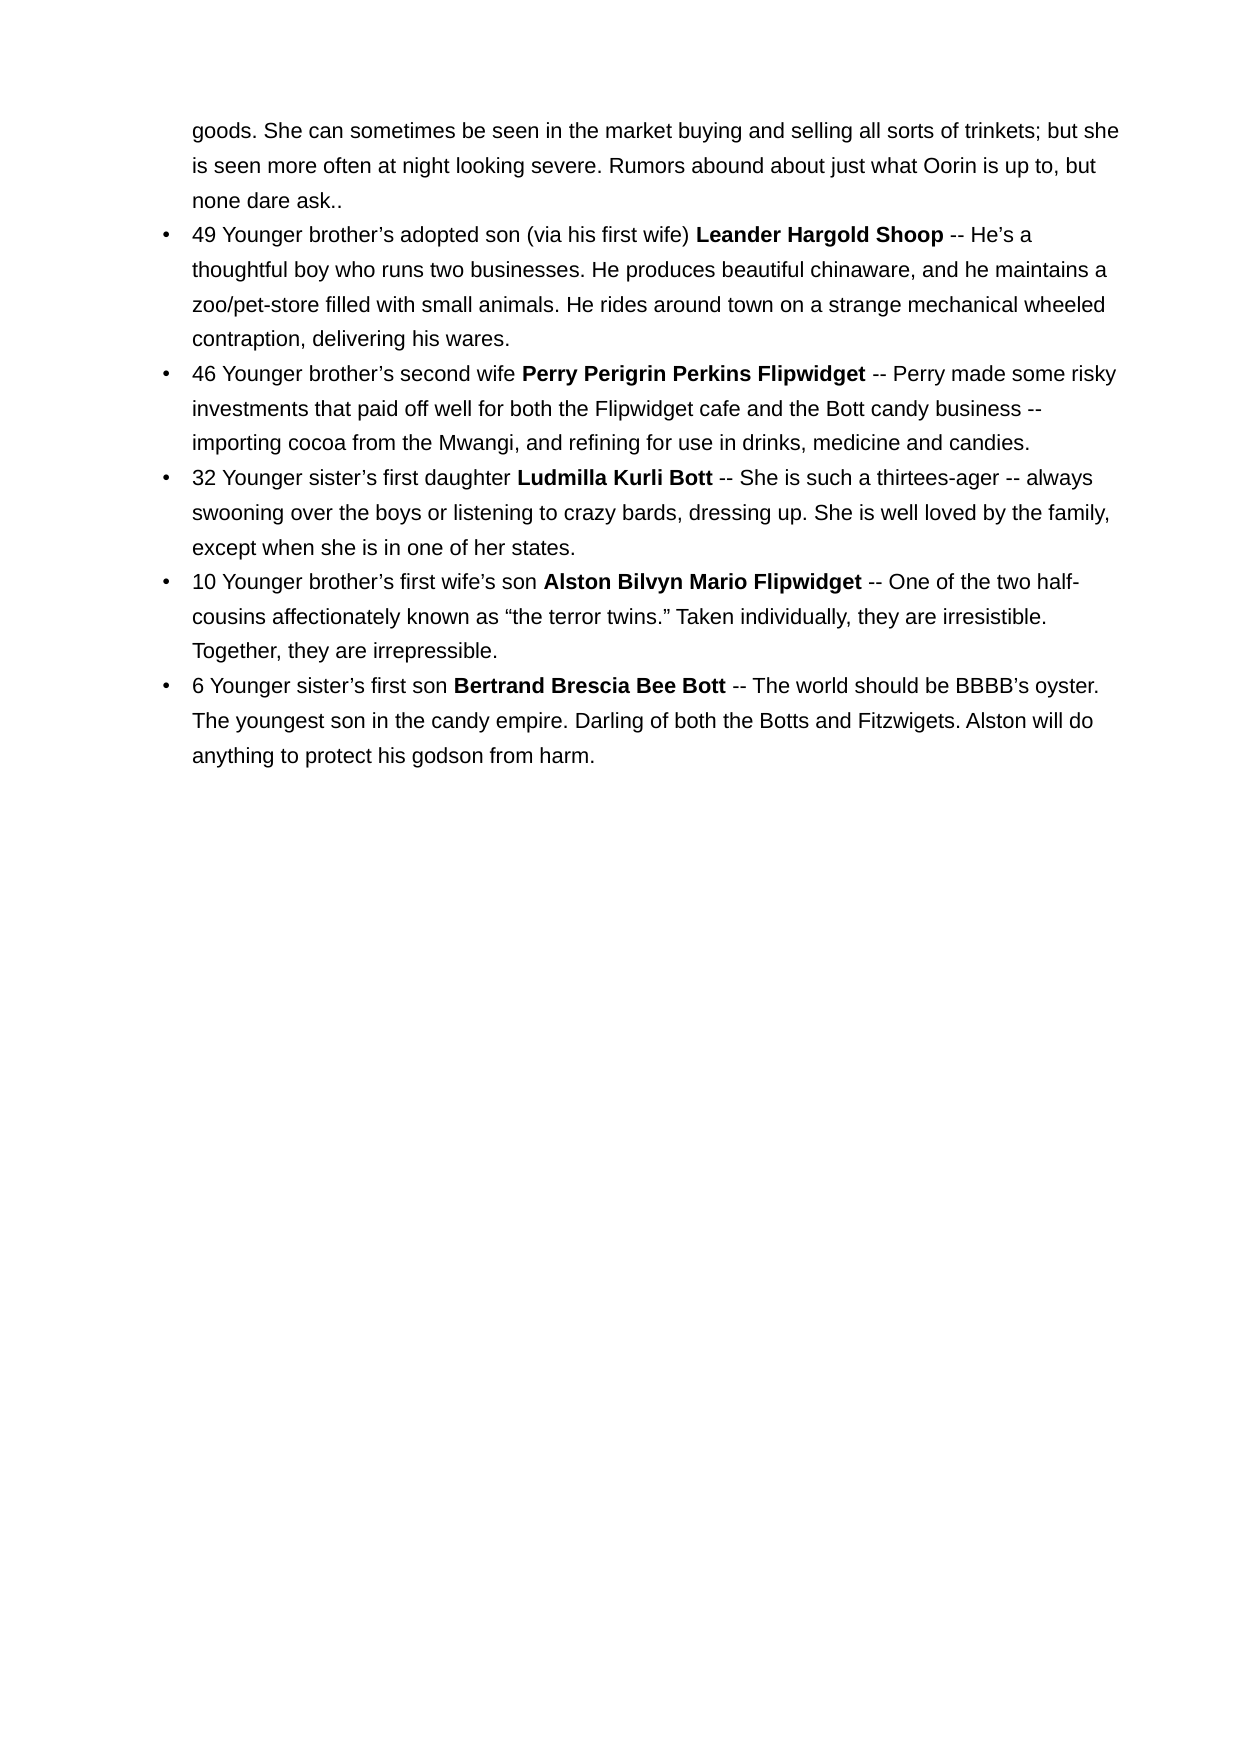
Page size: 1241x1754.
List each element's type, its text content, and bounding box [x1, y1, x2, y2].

list 32 Younger sister’s first daughter Ludmilla Kurli Bott -- She is such a thirtees-ager -- always swooning over the boys or listening to crazy bards, dressing up. She is well loved by the family, except when she is in one of her states. [162, 465, 1122, 559]
list 10 Younger brother’s first wife’s son Alston Bilvyn Mario Flipwidget -- One of the two half-cousins affectionately known as “the terror twins.” Taken individually, they are irresistible. Together, they are irrepressible. [162, 569, 1122, 664]
list 6 Younger sister’s first son Bertrand Brescia Bee Bott -- The world should be BBBB’s oyster. The youngest son in the candy empire. Darling of both the Botts and Fitzwigets. Alston will do anything to protect his godson from harm. [162, 673, 1122, 768]
list 46 Younger brother’s second wife Perry Perigrin Perkins Flipwidget -- Perry made some risky investments that paid off well for both the Flipwidget cafe and the Bott candy business -- importing cocoa from the Mwangi, and refining for use in drinks, medicine and candies. [162, 361, 1122, 456]
list 49 Younger brother’s adopted son (via his first wife) Leander Hargold Shoop -- He’s a thoughtful boy who runs two businesses. He produces beautiful chinaware, and he maintains a zoo/pet-store filled with small animals. He rides around town on a strange mechanical wheeled contraption, delivering his wares. [162, 222, 1122, 351]
list goods. She can sometimes be seen in the market buying and selling all sorts of trinkets; but she is seen more often at night looking severe. Rumors abound about just what Oorin is up to, but none dare ask.. [162, 118, 1122, 213]
